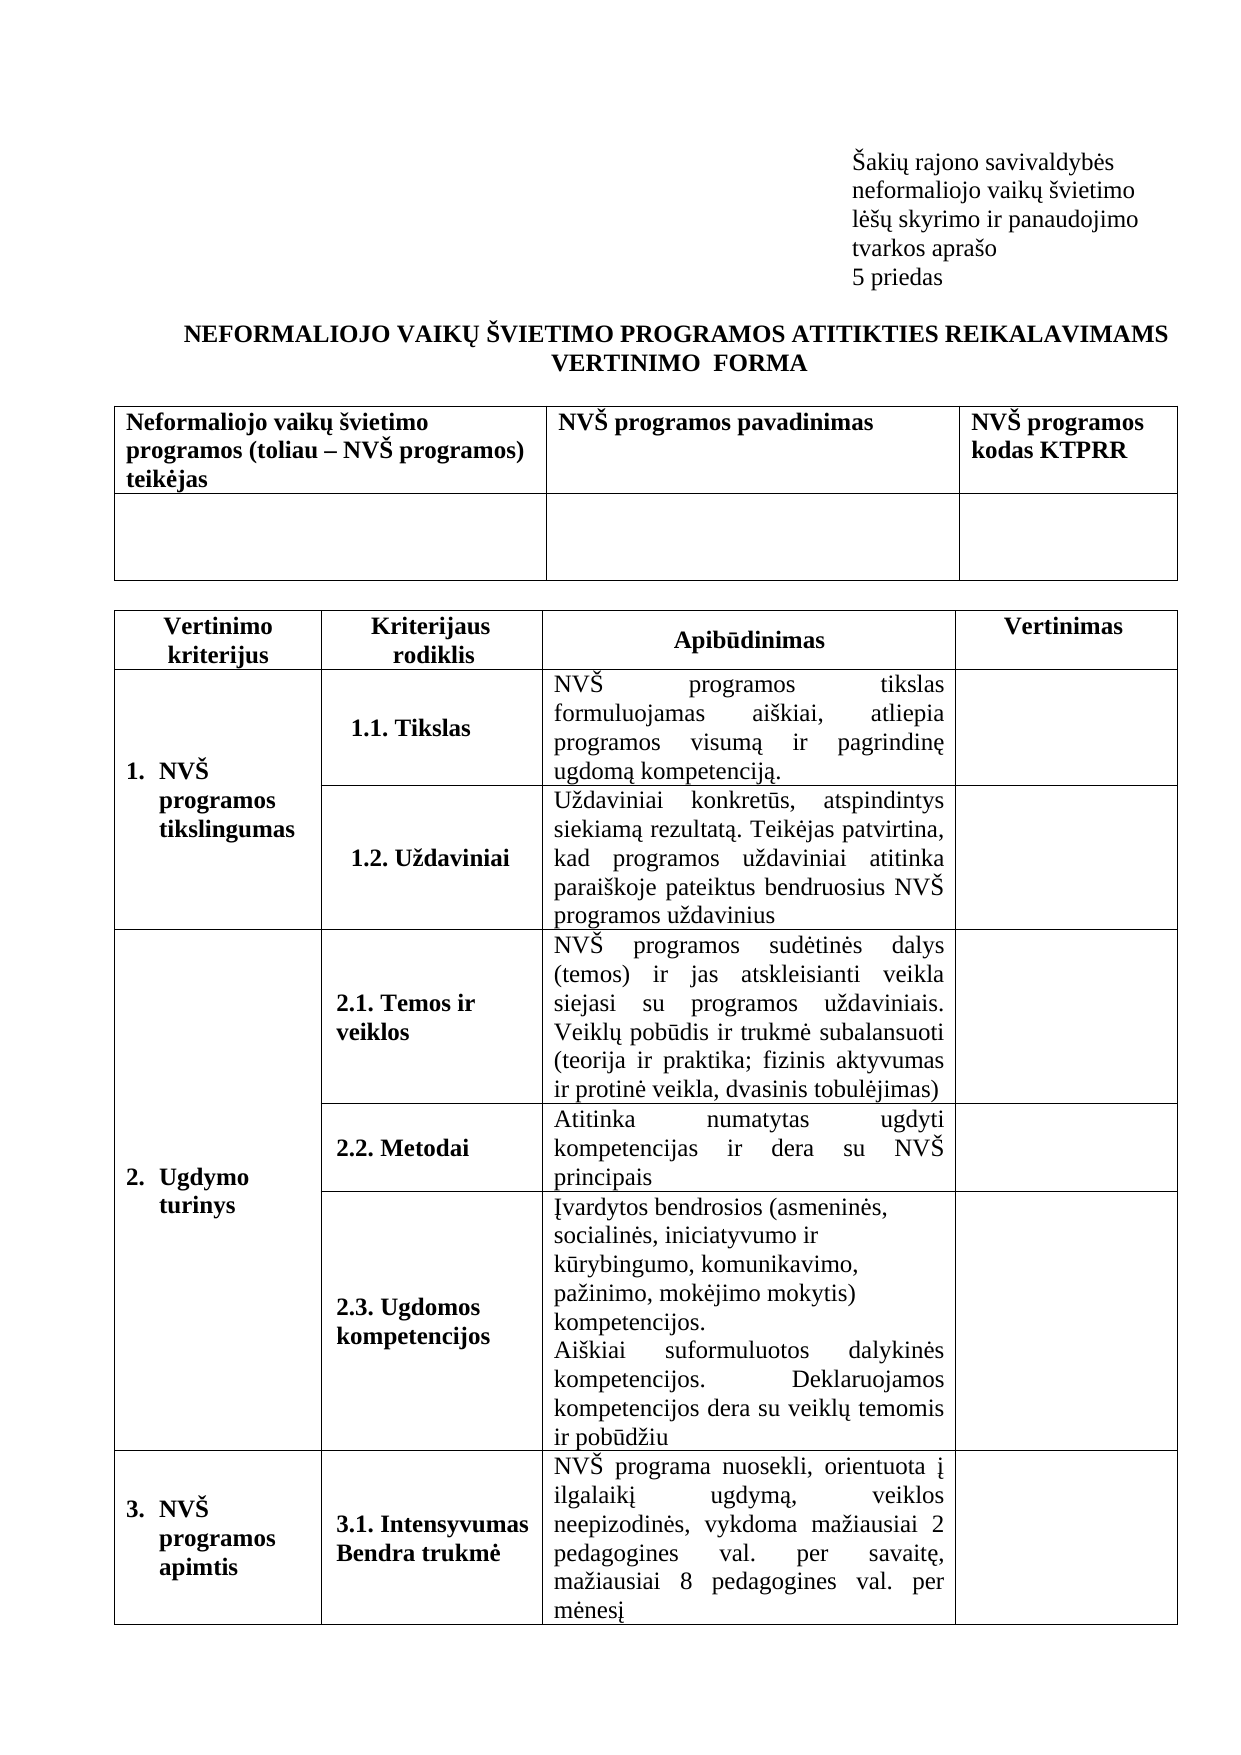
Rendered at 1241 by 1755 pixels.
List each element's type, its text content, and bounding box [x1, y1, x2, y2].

table_cell NVŠ programos sudėtinės dalys (temos) ir jas atskleisianti veikla siejasi su programos uždaviniais. Veiklų pobūdis ir trukmė subalansuoti (teorija ir praktika; fizinis aktyvumas ir protinė veikla, dvasinis tobulėjimas) [543, 930, 955, 1103]
text Šakių rajono savivaldybės neformaliojo vaikų švietimo lėšų skyrimo ir panaudojimo tvarkos aprašo [852, 147, 1181, 262]
table_header Neformaliojo vaikų švietimo programos (toliau – NVŠ programos) teikėjas [115, 407, 546, 493]
table_cell [956, 1451, 1177, 1624]
table_cell [115, 494, 546, 580]
text VERTINIMO FORMA [177, 348, 1181, 377]
table_header Apibūdinimas [543, 611, 955, 668]
text Neformaliojo vaikų ŠVIETIMO programOS atitikties reikalavimams [177, 319, 1181, 348]
table_cell 3.1. Intensyvumas Bendra trukmė [322, 1451, 542, 1624]
table_header Vertinimo kriterijus [115, 611, 321, 668]
table_cell Atitinka numatytas ugdyti kompetencijas ir dera su NVŠ principais [543, 1104, 955, 1191]
table_cell 2.2. Metodai [322, 1104, 542, 1191]
table_header Kriterijaus rodiklis [322, 611, 542, 668]
table_cell Įvardytos bendrosios (asmeninės, socialinės, iniciatyvumo ir kūrybingumo, komunikavimo, pažinimo, mokėjimo mokytis) kompetencijos. Aiškiai suformuluotos dalykinės kompetencijos. Deklaruojamos kompetencijos dera su veiklų temomis ir pobūdžiu [543, 1192, 955, 1450]
table_cell 2.1. Temos ir veiklos [322, 930, 542, 1103]
table_cell NVŠ programa nuosekli, orientuota į ilgalaikį ugdymą, veiklos neepizodinės, vykdoma mažiausiai 2 pedagogines val. per savaitę, mažiausiai 8 pedagogines val. per mėnesį [543, 1451, 955, 1624]
table_cell [547, 494, 959, 580]
table_header NVŠ programos kodas KTPRR [960, 407, 1177, 493]
table_cell 1. NVŠ programos tikslingumas [115, 670, 321, 929]
table_cell [956, 786, 1177, 929]
table_cell 1.1. Tikslas [322, 670, 542, 784]
table_header NVŠ programos pavadinimas [547, 407, 959, 493]
table_header Vertinimas [956, 611, 1177, 668]
table_cell [956, 930, 1177, 1103]
table_cell 1.2. Uždaviniai [322, 786, 542, 929]
table_cell [956, 1104, 1177, 1191]
text 5 priedas [852, 262, 1181, 291]
table_cell [960, 494, 1177, 580]
table_cell [956, 1192, 1177, 1450]
table_cell NVŠ programos tikslas formuluojamas aiškiai, atliepia programos visumą ir pagrindinę ugdomą kompetenciją. [543, 670, 955, 784]
table_cell 2.3. Ugdomos kompetencijos [322, 1192, 542, 1450]
table_cell [956, 670, 1177, 784]
table_cell 3. NVŠ programos apimtis [115, 1451, 321, 1624]
table_cell Uždaviniai konkretūs, atspindintys siekiamą rezultatą. Teikėjas patvirtina, kad programos uždaviniai atitinka paraiškoje pateiktus bendruosius NVŠ programos uždavinius [543, 786, 955, 929]
table_cell 2. Ugdymo turinys [115, 930, 321, 1450]
